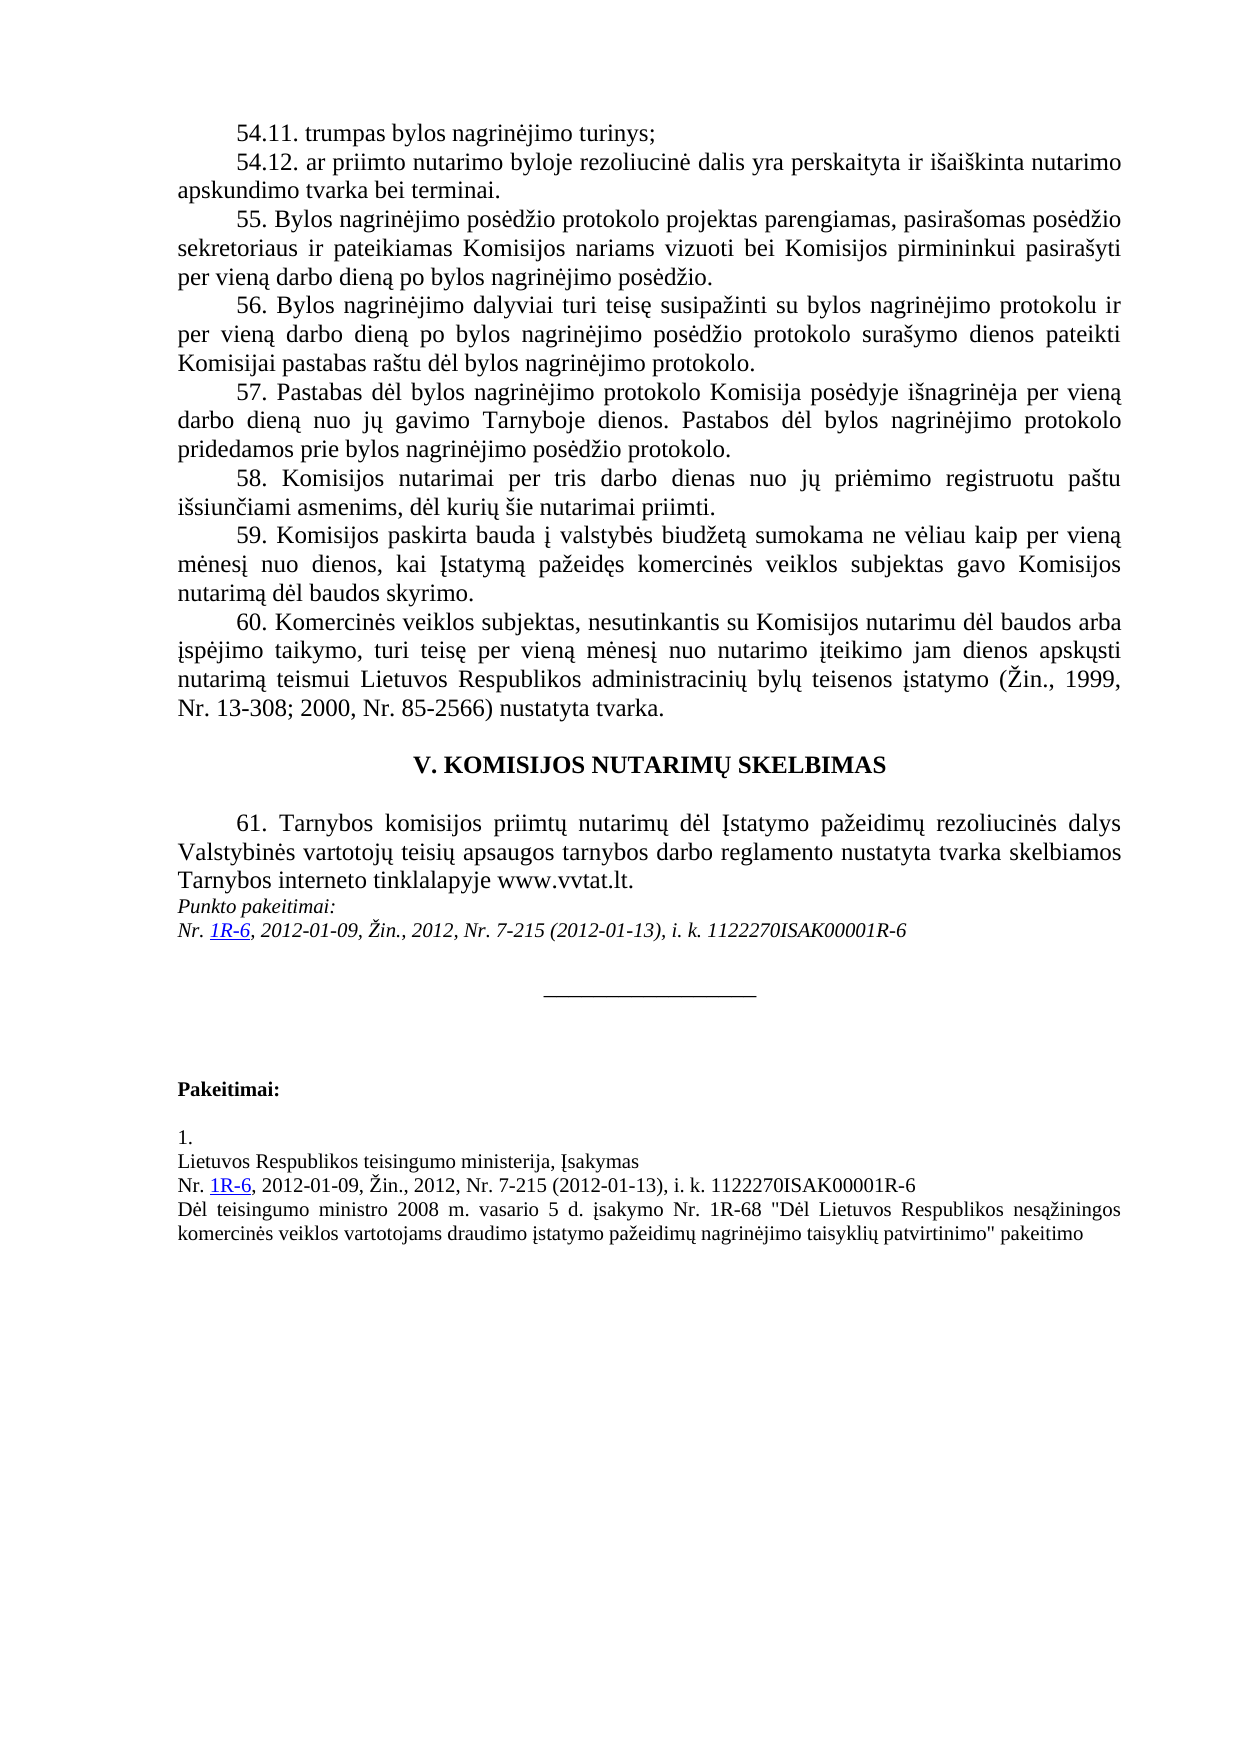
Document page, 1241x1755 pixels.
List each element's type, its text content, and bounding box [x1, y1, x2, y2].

text _________________ [177, 971, 1122, 1000]
text Punkto pakeitimai: [177, 894, 1122, 918]
text 1. [177, 1125, 1122, 1149]
text 59. Komisijos paskirta bauda į valstybės biudžetą sumokama ne vėliau kaip per vieną mėnesį nuo dienos, kai Įstatymą pažeidęs komercinės veiklos subjektas gavo Komisijos nutarimą dėl baudos skyrimo. [177, 521, 1122, 607]
text Nr. 1R-6, 2012-01-09, Žin., 2012, Nr. 7-215 (2012-01-13), i. k. 1122270ISAK00001R-6 [177, 918, 1122, 942]
text 55. Bylos nagrinėjimo posėdžio protokolo projektas parengiamas, pasirašomas posėdžio sekretoriaus ir pateikiamas Komisijos nariams vizuoti bei Komisijos pirmininkui pasirašyti per vieną darbo dieną po bylos nagrinėjimo posėdžio. [177, 204, 1122, 291]
text 54.12. ar priimto nutarimo byloje rezoliucinė dalis yra perskaityta ir išaiškinta nutarimo apskundimo tvarka bei terminai. [177, 147, 1122, 204]
text 60. Komercinės veiklos subjektas, nesutinkantis su Komisijos nutarimu dėl baudos arba įspėjimo taikymo, turi teisę per vieną mėnesį nuo nutarimo įteikimo jam dienos apskųsti nutarimą teismui Lietuvos Respublikos administracinių bylų teisenos įstatymo (Žin., 1999, Nr. 13-308; 2000, Nr. 85-2566) nustatyta tvarka. [177, 607, 1122, 722]
text 54.11. trumpas bylos nagrinėjimo turinys; [177, 118, 1122, 147]
text V. KOMISIJOS NUTARIMŲ SKELBIMAS [177, 751, 1122, 779]
text Lietuvos Respublikos teisingumo ministerija, Įsakymas [177, 1149, 1122, 1173]
text 56. Bylos nagrinėjimo dalyviai turi teisę susipažinti su bylos nagrinėjimo protokolu ir per vieną darbo dieną po bylos nagrinėjimo posėdžio protokolo surašymo dienos pateikti Komisijai pastabas raštu dėl bylos nagrinėjimo protokolo. [177, 291, 1122, 377]
text Pakeitimai: [177, 1077, 1122, 1101]
text 61. Tarnybos komisijos priimtų nutarimų dėl Įstatymo pažeidimų rezoliucinės dalys Valstybinės vartotojų teisių apsaugos tarnybos darbo reglamento nustatyta tvarka skelbiamos Tarnybos interneto tinklalapyje www.vvtat.lt. [177, 808, 1122, 894]
text Nr. 1R-6, 2012-01-09, Žin., 2012, Nr. 7-215 (2012-01-13), i. k. 1122270ISAK00001R-6 [177, 1173, 1122, 1197]
text 57. Pastabas dėl bylos nagrinėjimo protokolo Komisija posėdyje išnagrinėja per vieną darbo dieną nuo jų gavimo Tarnyboje dienos. Pastabos dėl bylos nagrinėjimo protokolo pridedamos prie bylos nagrinėjimo posėdžio protokolo. [177, 377, 1122, 463]
text 58. Komisijos nutarimai per tris darbo dienas nuo jų priėmimo registruotu paštu išsiunčiami asmenims, dėl kurių šie nutarimai priimti. [177, 463, 1122, 521]
text Dėl teisingumo ministro 2008 m. vasario 5 d. įsakymo Nr. 1R-68 "Dėl Lietuvos Respublikos nesąžiningos komercinės veiklos vartotojams draudimo įstatymo pažeidimų nagrinėjimo taisyklių patvirtinimo" pakeitimo [177, 1197, 1122, 1245]
